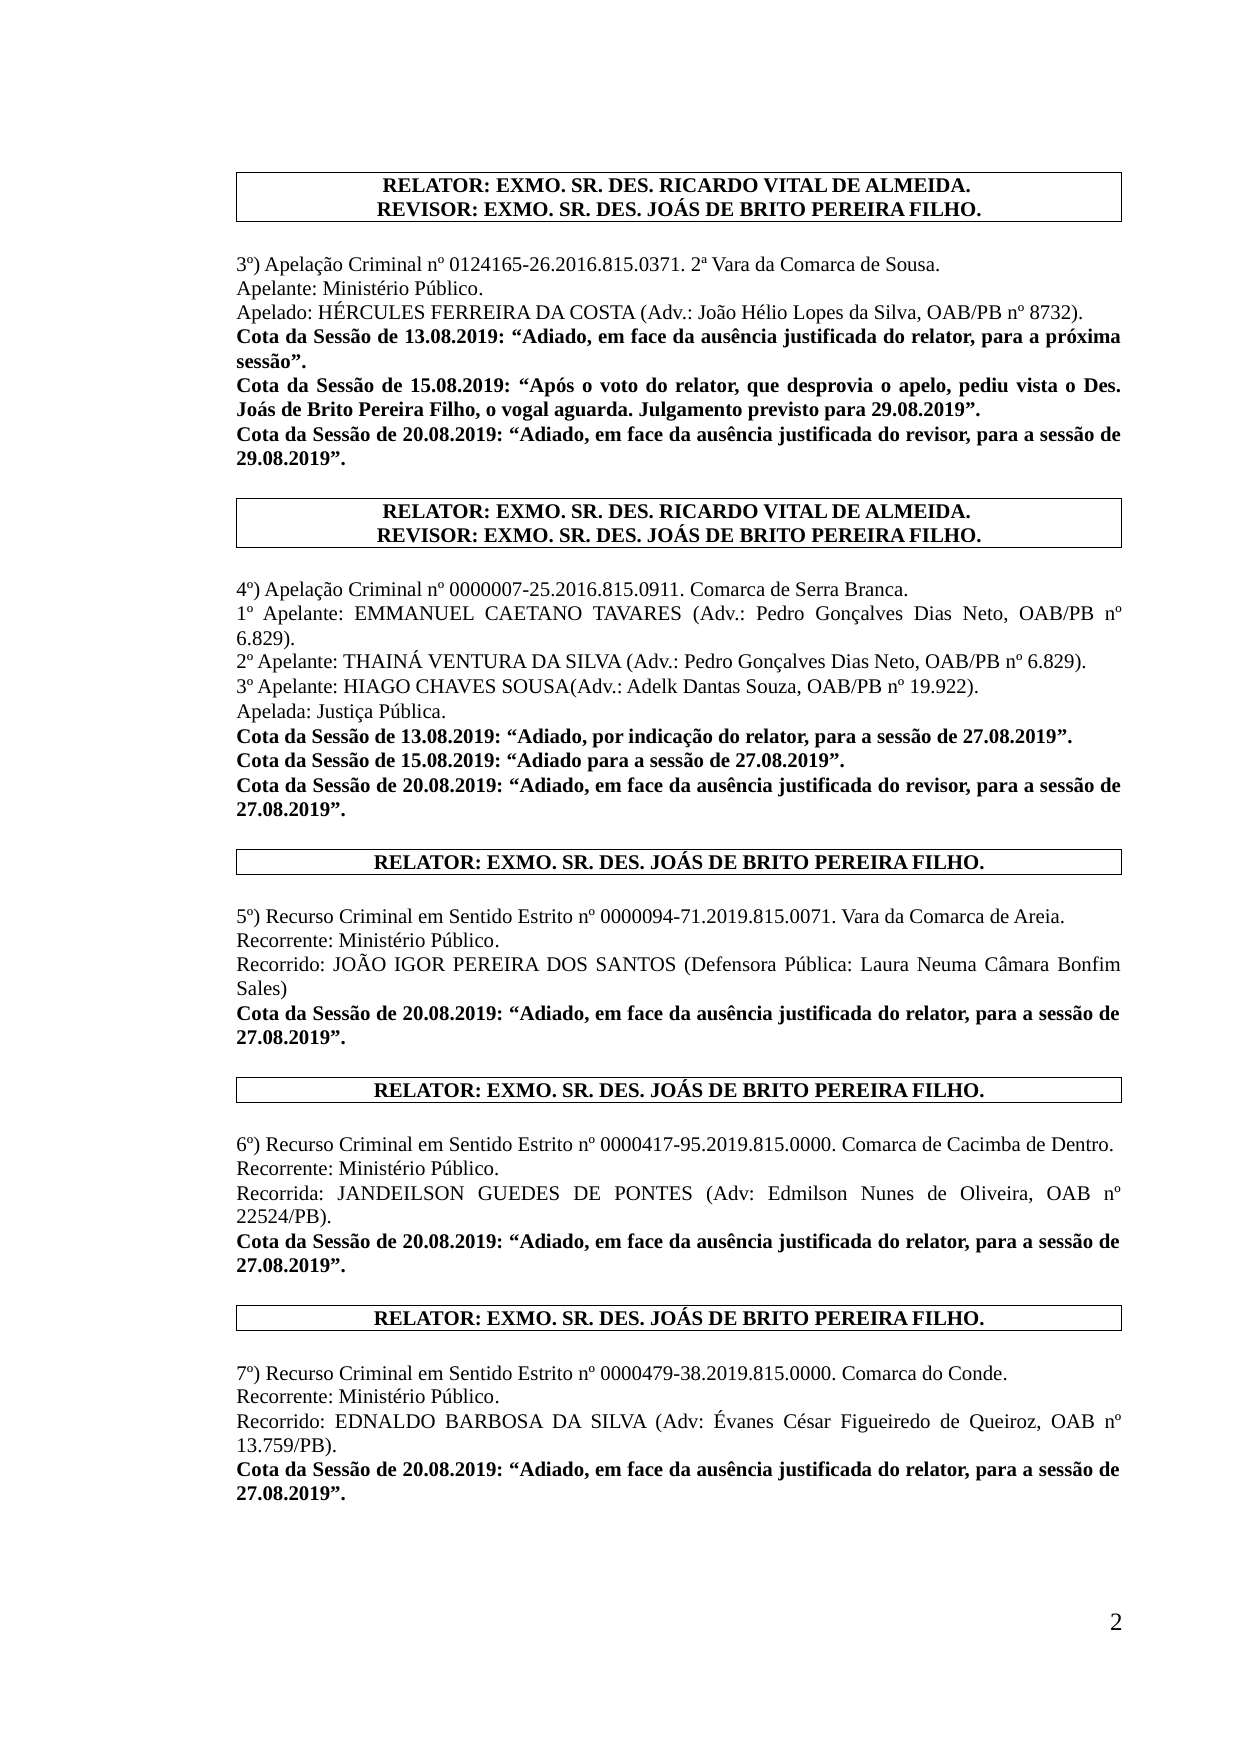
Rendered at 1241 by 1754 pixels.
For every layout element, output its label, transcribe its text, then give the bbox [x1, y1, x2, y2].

text RELATOR: EXMO. SR. DES. JOÁS DE BRITO PEREIRA FILHO. [237, 850, 1121, 874]
text 3º) Apelação Criminal nº 0124165-26.2016.815.0371. 2ª Vara da Comarca de Sousa. [236, 252, 1122, 276]
text Cota da Sessão de 15.08.2019: “Adiado para a sessão de 27.08.2019”. [236, 748, 1122, 772]
text 4º) Apelação Criminal nº 0000007-25.2016.815.0911. Comarca de Serra Branca. [236, 577, 1122, 601]
text 6º) Recurso Criminal em Sentido Estrito nº 0000417-95.2019.815.0000. Comarca de Cacimba de Dentro. [236, 1132, 1122, 1156]
text RELATOR: EXMO. SR. DES. JOÁS DE BRITO PEREIRA FILHO. [237, 1078, 1121, 1102]
text Recorrente: Ministério Público. [236, 1384, 1122, 1408]
text REVISOR: EXMO. SR. DES. JOÁS DE BRITO PEREIRA FILHO. [237, 522, 1121, 547]
text Cota da Sessão de 13.08.2019: “Adiado, por indicação do relator, para a sessão de 27.08.2019”. [236, 723, 1122, 748]
text 1º Apelante: EMMANUEL CAETANO TAVARES (Adv.: Pedro Gonçalves Dias Neto, OAB/PB nº 6.829). [236, 601, 1122, 649]
text 2º Apelante: THAINÁ VENTURA DA SILVA (Adv.: Pedro Gonçalves Dias Neto, OAB/PB nº 6.829). [236, 649, 1122, 673]
text Recorrido: JOÃO IGOR PEREIRA DOS SANTOS (Defensora Pública: Laura Neuma Câmara Bonfim Sales) [236, 952, 1122, 1000]
text Cota da Sessão de 20.08.2019: “Adiado, em face da ausência justificada do relator, para a sessão de 27.08.2019”. [236, 1001, 1122, 1049]
text Apelado: HÉRCULES FERREIRA DA COSTA (Adv.: João Hélio Lopes da Silva, OAB/PB nº 8732). [236, 300, 1122, 324]
text 5º) Recurso Criminal em Sentido Estrito nº 0000094-71.2019.815.0071. Vara da Comarca de Areia. [236, 904, 1122, 928]
text 3º Apelante: HIAGO CHAVES SOUSA(Adv.: Adelk Dantas Souza, OAB/PB nº 19.922). [236, 674, 1122, 698]
text RELATOR: EXMO. SR. DES. RICARDO VITAL DE ALMEIDA. [237, 499, 1121, 522]
text RELATOR: EXMO. SR. DES. RICARDO VITAL DE ALMEIDA. [237, 173, 1121, 196]
text Cota da Sessão de 13.08.2019: “Adiado, em face da ausência justificada do relator, para a próxima sessão”. [236, 324, 1122, 373]
text Recorrida: JANDEILSON GUEDES DE PONTES (Adv: Edmilson Nunes de Oliveira, OAB nº 22524/PB). [236, 1180, 1122, 1228]
text Cota da Sessão de 15.08.2019: “Após o voto do relator, que desprovia o apelo, pediu vista o Des. Joás de Brito Pereira Filho, o vogal aguarda. Julgamento previsto para 29.08.2019”. [236, 373, 1122, 421]
text RELATOR: EXMO. SR. DES. JOÁS DE BRITO PEREIRA FILHO. [237, 1306, 1121, 1330]
text Cota da Sessão de 20.08.2019: “Adiado, em face da ausência justificada do revisor, para a sessão de 27.08.2019”. [236, 773, 1122, 821]
text Cota da Sessão de 20.08.2019: “Adiado, em face da ausência justificada do relator, para a sessão de 27.08.2019”. [236, 1457, 1122, 1505]
text Recorrente: Ministério Público. [236, 1156, 1122, 1180]
text REVISOR: EXMO. SR. DES. JOÁS DE BRITO PEREIRA FILHO. [237, 196, 1121, 221]
text Apelada: Justiça Pública. [236, 699, 1122, 723]
text Cota da Sessão de 20.08.2019: “Adiado, em face da ausência justificada do relator, para a sessão de 27.08.2019”. [236, 1229, 1122, 1277]
text Recorrido: EDNALDO BARBOSA DA SILVA (Adv: Évanes César Figueiredo de Queiroz, OAB nº 13.759/PB). [236, 1408, 1122, 1457]
text 7º) Recurso Criminal em Sentido Estrito nº 0000479-38.2019.815.0000. Comarca do Conde. [236, 1360, 1122, 1384]
text Recorrente: Ministério Público. [236, 928, 1122, 952]
text Cota da Sessão de 20.08.2019: “Adiado, em face da ausência justificada do revisor, para a sessão de 29.08.2019”. [236, 422, 1122, 470]
text Apelante: Ministério Público. [236, 276, 1122, 300]
